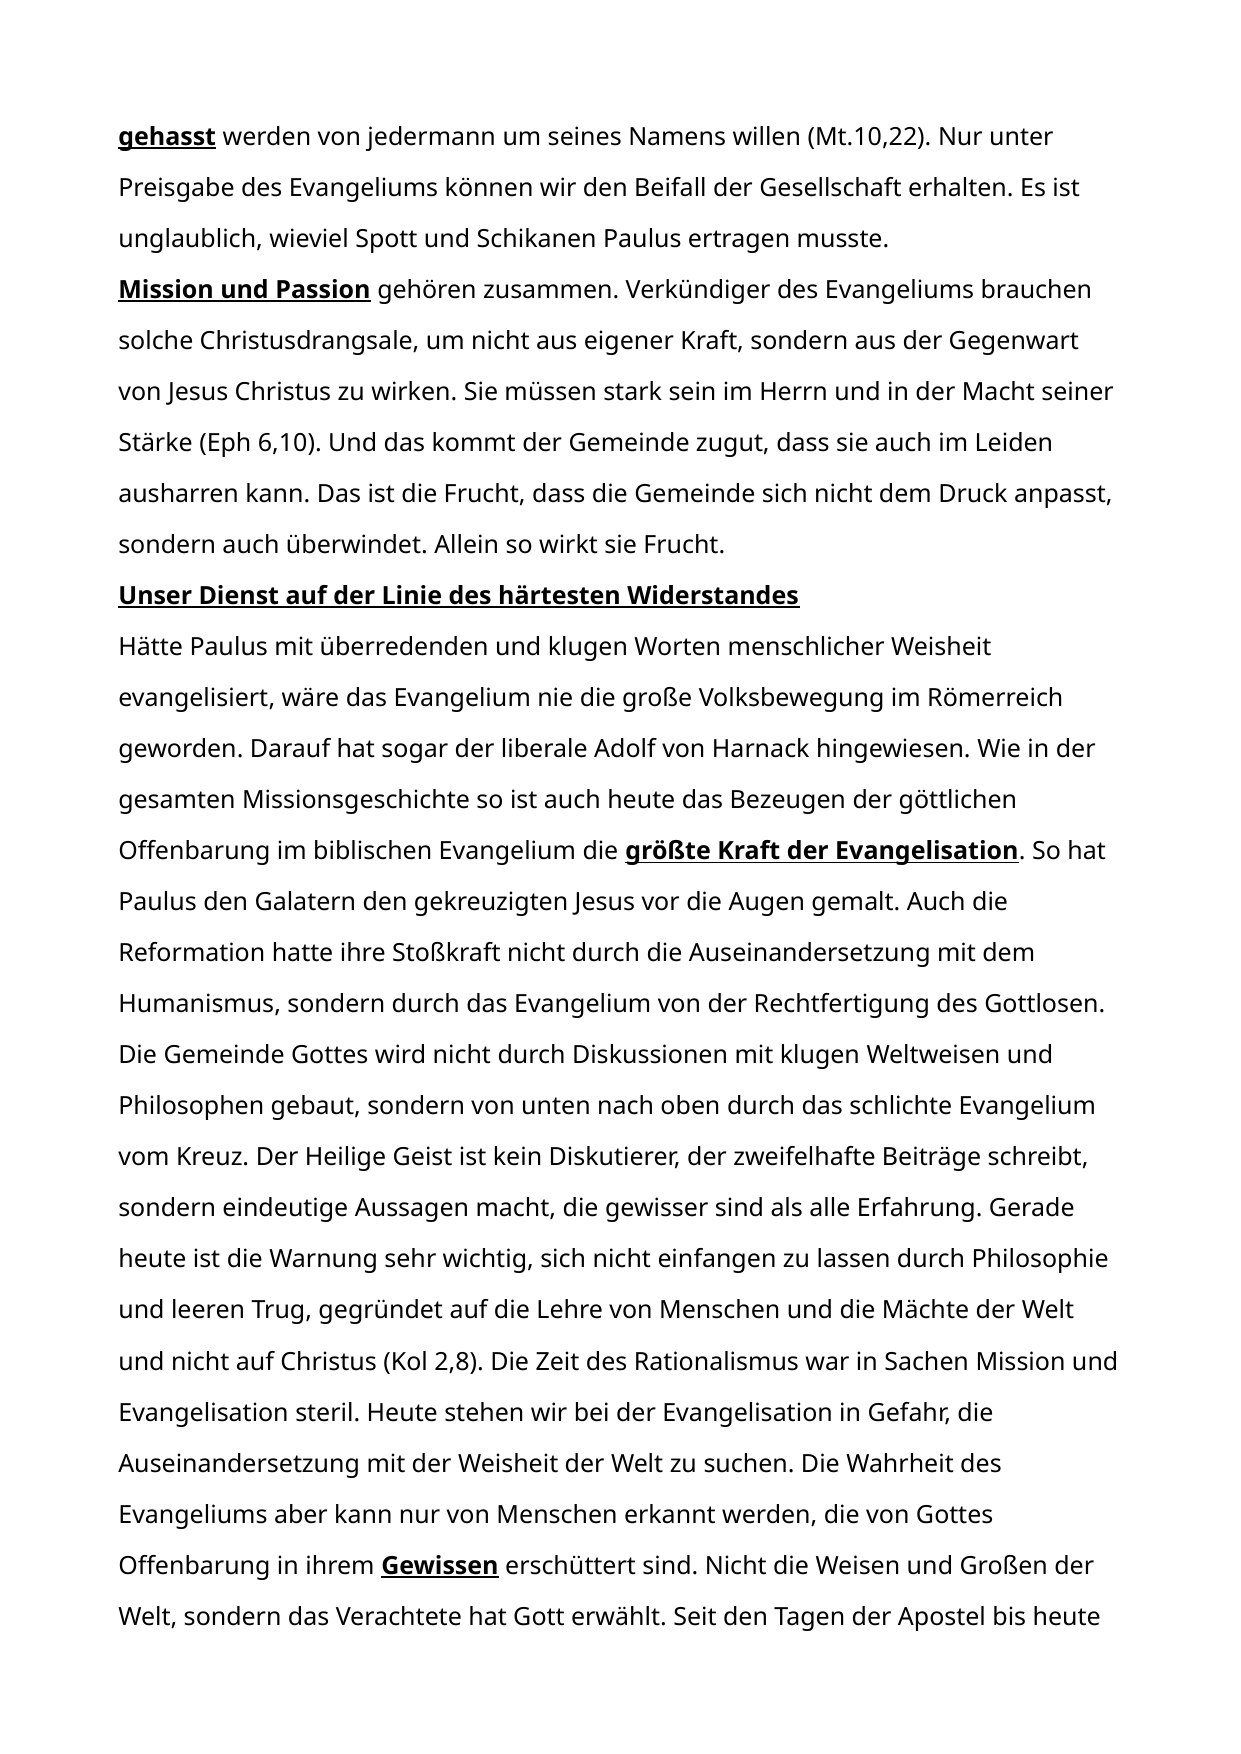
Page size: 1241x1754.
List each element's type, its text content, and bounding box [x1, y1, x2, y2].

text Unser Dienst auf der Linie des härtesten Widerstandes [118, 577, 1122, 612]
text Hätte Paulus mit überredenden und klugen Worten menschlicher Weisheit evangelisiert, wäre das Evangelium nie die große Volksbewegung im Römerreich geworden. Darauf hat sogar der liberale Adolf von Harnack hingewiesen. Wie in der gesamten Missionsgeschichte so ist auch heute das Bezeugen der göttlichen Offenbarung im biblischen Evangelium die größte Kraft der Evangelisation. So hat Paulus den Galatern den gekreuzigten Jesus vor die Augen gemalt. Auch die Reformation hatte ihre Stoßkraft nicht durch die Auseinandersetzung mit dem Humanismus, sondern durch das Evangelium von der Rechtfertigung des Gottlosen. Die Gemeinde Gottes wird nicht durch Diskussionen mit klugen Weltweisen und Philosophen gebaut, sondern von unten nach oben durch das schlichte Evangelium vom Kreuz. Der Heilige Geist ist kein Diskutierer, der zweifelhafte Beiträge schreibt, sondern eindeutige Aussagen macht, die gewisser sind als alle Erfahrung. Gerade heute ist die Warnung sehr wichtig, sich nicht einfangen zu lassen durch Philosophie und leeren Trug, gegründet auf die Lehre von Menschen und die Mächte der Welt und nicht auf Christus (Kol 2,8). Die Zeit des Rationalismus war in Sachen Mission und Evangelisation steril. Heute stehen wir bei der Evangelisation in Gefahr, die Auseinandersetzung mit der Weisheit der Welt zu suchen. Die Wahrheit des Evangeliums aber kann nur von Menschen erkannt werden, die von Gottes Offenbarung in ihrem Gewissen erschüttert sind. Nicht die Weisen und Großen der Welt, sondern das Verachtete hat Gott erwählt. Seit den Tagen der Apostel bis heute [118, 628, 1122, 1632]
text gehasst werden von jedermann um seines Namens willen (Mt.10,22). Nur unter Preisgabe des Evangeliums können wir den Beifall der Gesellschaft erhalten. Es ist unglaublich, wieviel Spott und Schikanen Paulus ertragen musste. [118, 118, 1122, 254]
text Mission und Passion gehören zusammen. Verkündiger des Evangeliums brauchen solche Christusdrangsale, um nicht aus eigener Kraft, sondern aus der Gegenwart von Jesus Christus zu wirken. Sie müssen stark sein im Herrn und in der Macht seiner Stärke (Eph 6,10). Und das kommt der Gemeinde zugut, dass sie auch im Leiden ausharren kann. Das ist die Frucht, dass die Gemeinde sich nicht dem Druck anpasst, sondern auch überwindet. Allein so wirkt sie Frucht. [118, 271, 1122, 561]
